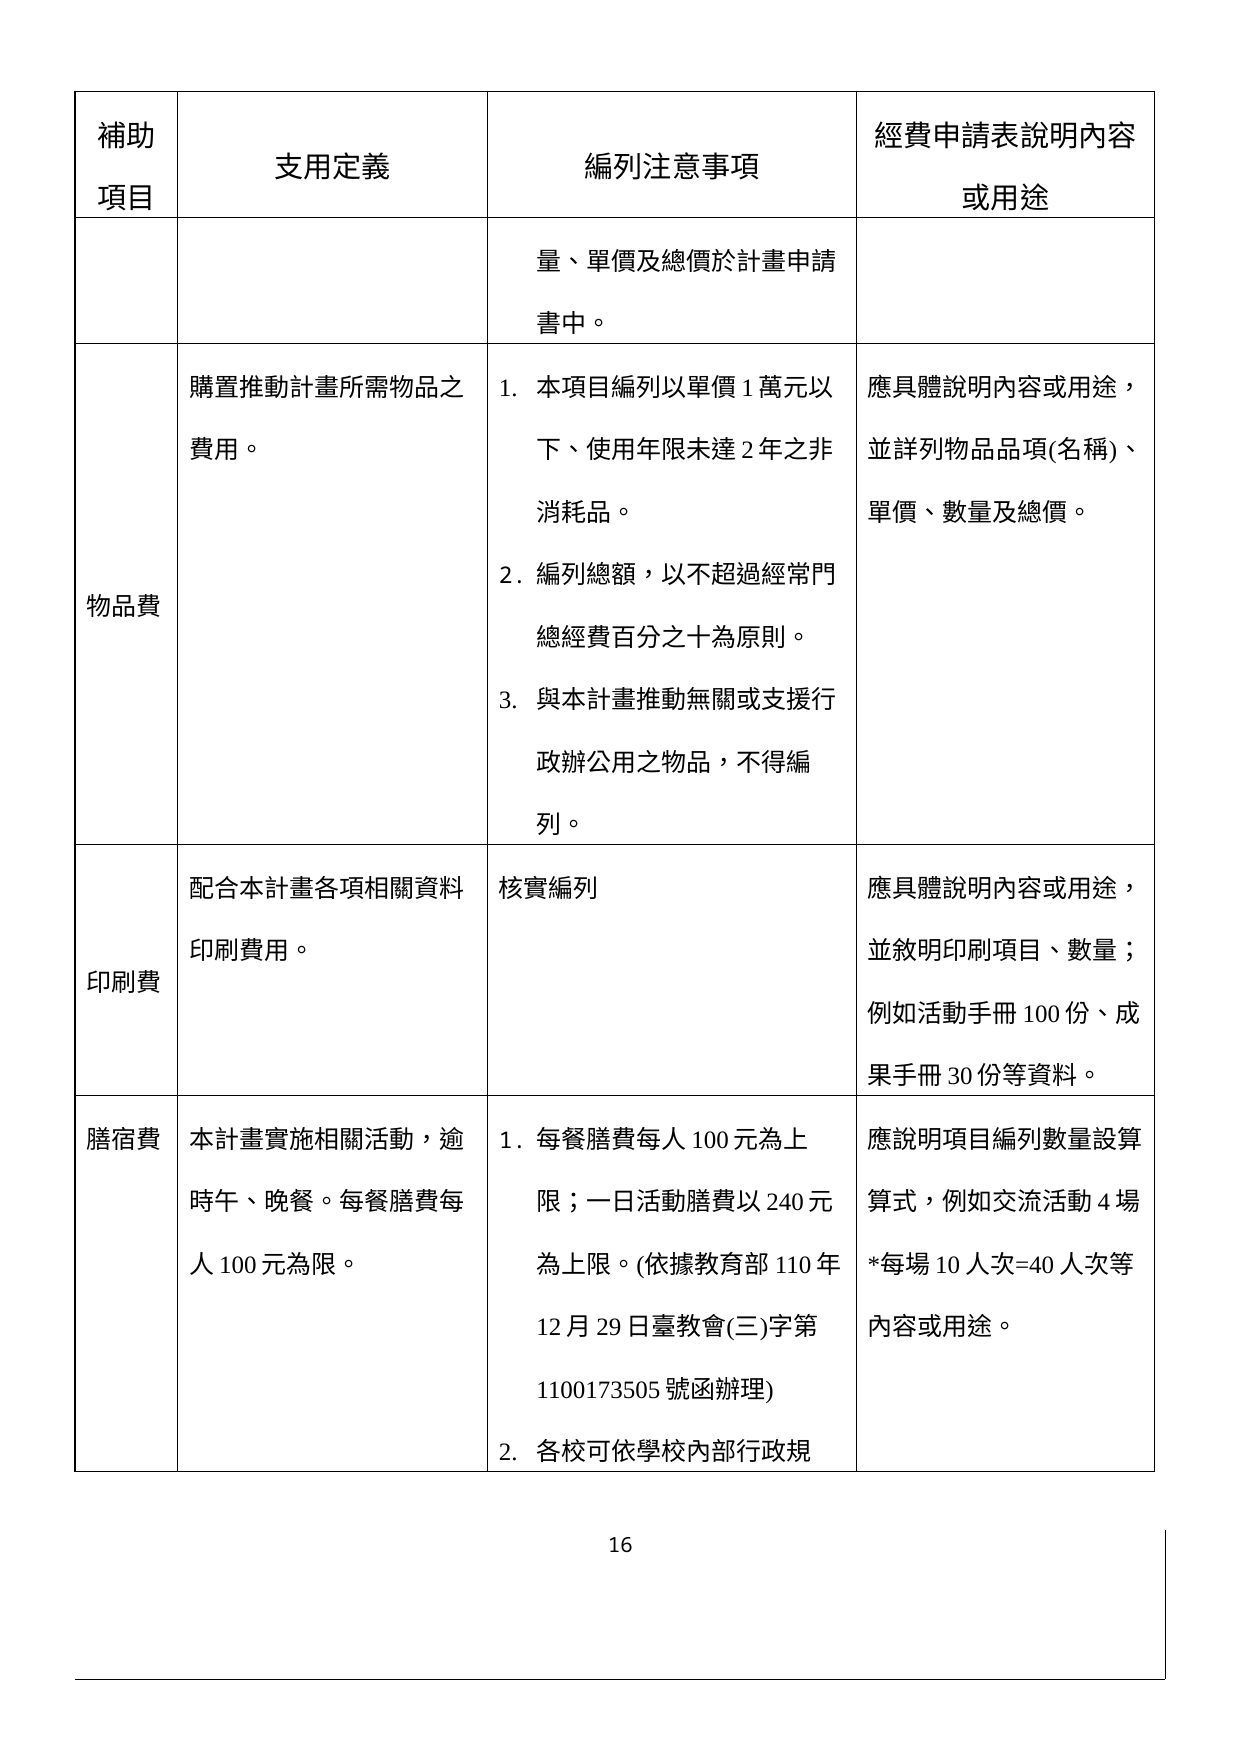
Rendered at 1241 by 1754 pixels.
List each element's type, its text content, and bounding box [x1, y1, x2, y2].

table_cell 印刷費 [76, 845, 177, 1095]
table_cell 配合本計畫各項相關資料印刷費用。 [178, 845, 487, 1095]
table_header 支用定義 [178, 92, 487, 217]
table_cell 膳宿費 [76, 1096, 177, 1471]
table_cell 本項目編列以單價1萬元以下、使用年限未達2年之非消耗品。 編列總額，以不超過經常門總經費百分之十為原則。 與本計畫推動無關或支援行政辦公用之物品，不得編列。 [488, 344, 856, 844]
table_header 經費申請表說明內容或用途 [857, 92, 1154, 217]
table_cell 購置推動計畫所需物品之費用。 [178, 344, 487, 844]
table_cell 本計畫實施相關活動，逾時午、晚餐。每餐膳費每人100元為限。 [178, 1096, 487, 1471]
table_cell 應具體說明內容或用途，並詳列物品品項(名稱)、單價、數量及總價。 [857, 344, 1154, 844]
table_header 補助項目 [76, 92, 177, 217]
table_header 編列注意事項 [488, 92, 856, 217]
table_cell 每餐膳費每人100元為上限；一日活動膳費以240元為上限。(依據教育部110年12月29日臺教會(三)字第1100173505號函辦理) 各校可依學校內部行政規定，以不超過每餐(午、晚餐)100元編列。 住宿費依據國內出差旅費報支要點規定辦理。 [488, 1096, 856, 1471]
table_cell 物品費 [76, 344, 177, 844]
table_cell 核實編列 [488, 845, 856, 1095]
table_cell 應說明項目編列數量設算算式，例如交流活動4場*每場10人次=40人次等內容或用途。 [857, 1096, 1154, 1471]
table_cell [76, 218, 177, 343]
table_cell 量、單價及總價於計畫申請書中。 [488, 218, 856, 343]
table_cell 應具體說明內容或用途，並敘明印刷項目、數量；例如活動手冊100份、成果手冊30份等資料。 [857, 845, 1154, 1095]
table_cell [857, 218, 1154, 343]
table_cell [178, 218, 487, 343]
